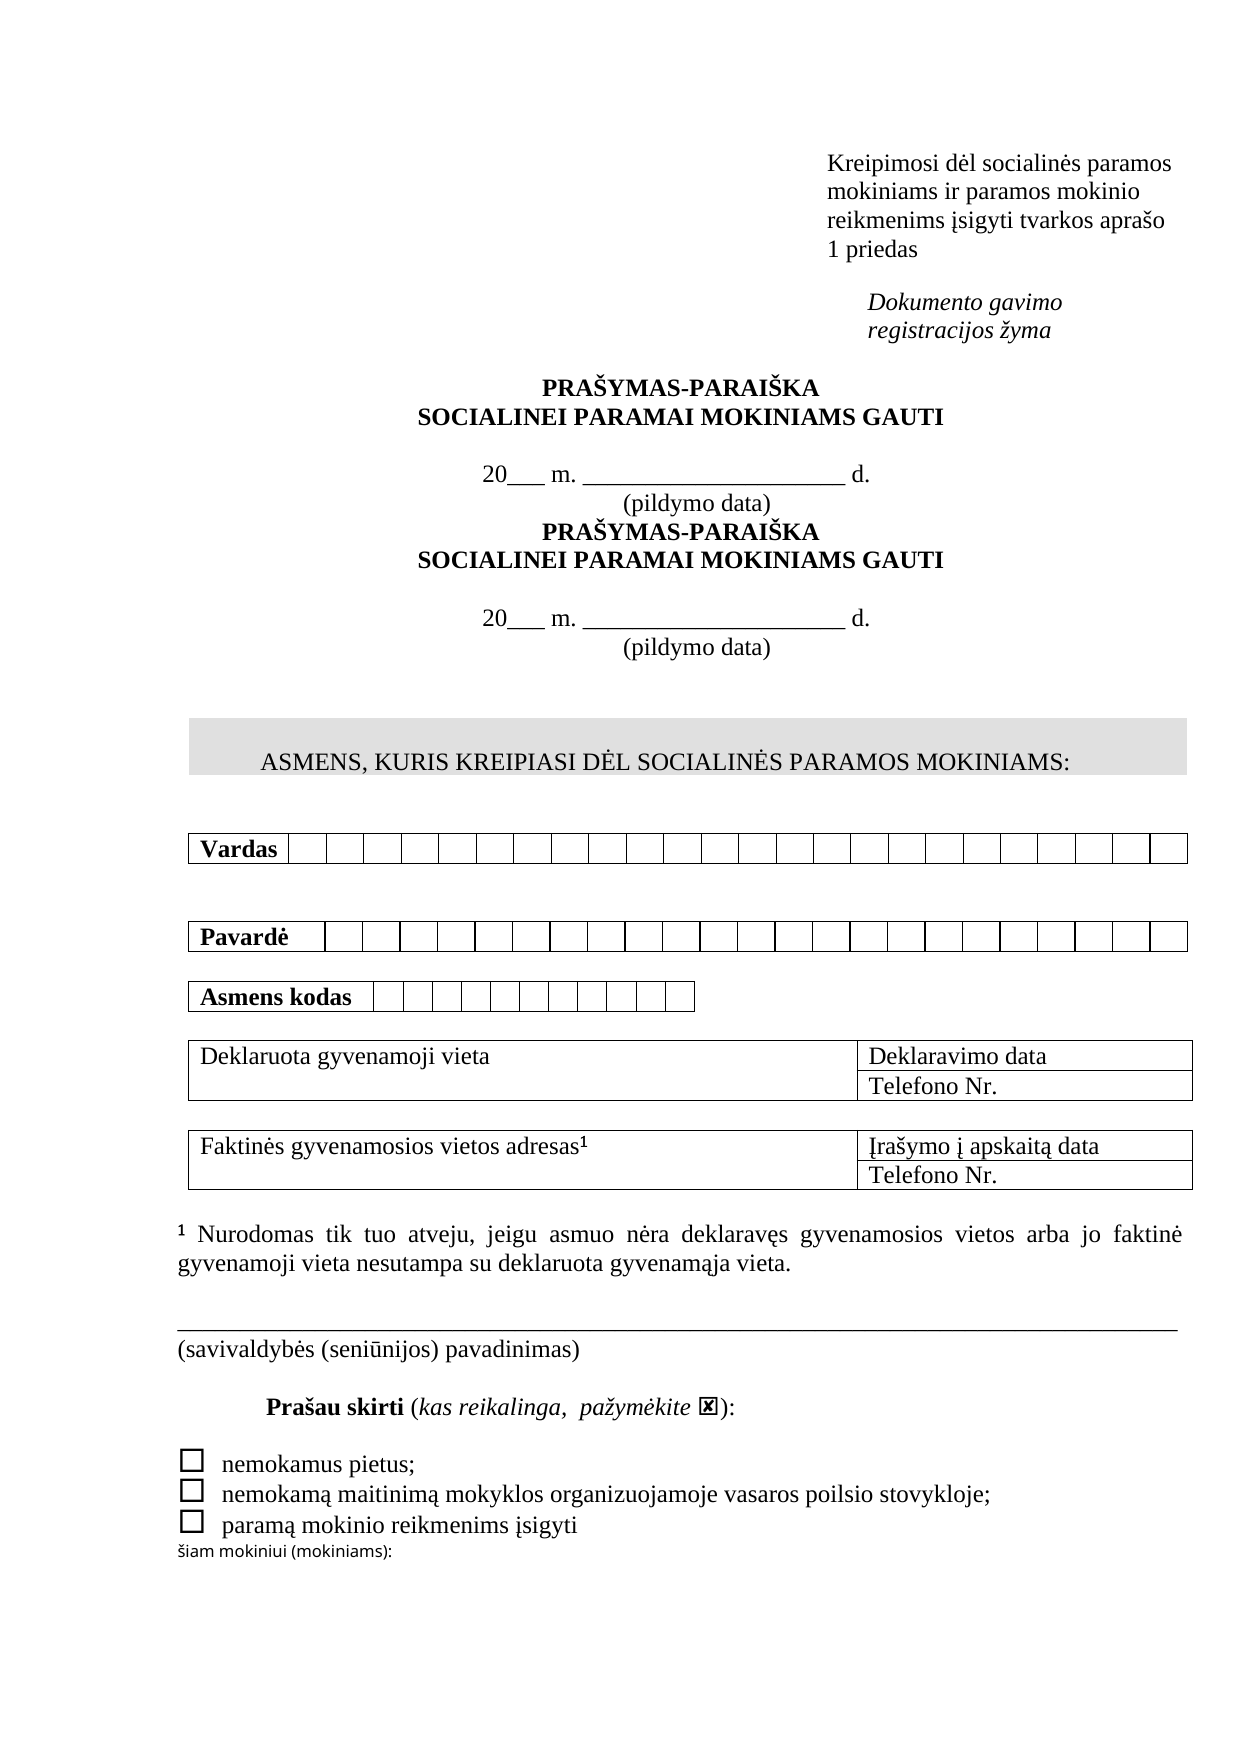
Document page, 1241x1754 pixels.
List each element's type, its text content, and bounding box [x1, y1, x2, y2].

text 20___ m. _____________________ d. [177, 603, 1181, 632]
table_header [588, 922, 624, 951]
table_header ASMENS, KURIS KREIPIASI DĖL SOCIALINĖS PARAMOS MOKINIAMS: [189, 718, 1187, 775]
table_header Įrašymo į apskaitą data [858, 1131, 1192, 1159]
text Kreipimosi dėl socialinės paramos [827, 148, 1184, 176]
table_header [1076, 834, 1112, 863]
table_header [888, 922, 924, 951]
table_header [1113, 922, 1149, 951]
table_header [738, 922, 774, 951]
text reikmenims įsigyti tvarkos aprašo [827, 205, 1184, 234]
table_header [695, 981, 1192, 1011]
text 1 priedas [177, 234, 1184, 263]
table_header [776, 922, 812, 951]
text Dokumento gavimo registracijos žyma [867, 287, 1184, 344]
text  nemokamą maitinimą mokyklos organizuojamoje vasaros poilsio stovykloje; [177, 1479, 1184, 1510]
table_header [627, 834, 663, 863]
text  nemokamus pietus; [177, 1449, 1184, 1479]
table_header [926, 922, 962, 951]
table_header [462, 982, 490, 1011]
table_header [289, 834, 326, 863]
table_header [851, 922, 887, 951]
table_header [851, 834, 888, 863]
table_header [551, 922, 587, 951]
table_cell [189, 1070, 857, 1100]
text PRAŠYMAS-PARAIŠKA [177, 517, 1184, 545]
table_header Vardas [189, 834, 288, 863]
table_header Faktinės gyvenamosios vietos adresas [189, 1131, 857, 1159]
table_header [552, 834, 588, 863]
table_header [364, 834, 401, 863]
table_header [1151, 922, 1187, 951]
table_header [626, 922, 662, 951]
table_header Deklaravimo data [858, 1041, 1192, 1070]
table_header [1151, 834, 1187, 863]
table_header [1113, 834, 1149, 863]
table_header [476, 922, 512, 951]
table_header [433, 982, 461, 1011]
table_header [438, 922, 474, 951]
table_header [963, 922, 999, 951]
table_header [513, 922, 549, 951]
text SOCIALINEI PARAMAI MOKINIAMS GAUTI [177, 545, 1184, 574]
table_header [514, 834, 551, 863]
table_header [326, 922, 362, 951]
table_header [814, 834, 850, 863]
text Prašau skirti (kas reikalinga, pažymėkite ): [177, 1392, 1184, 1420]
table_header [589, 834, 626, 863]
table_cell [189, 1160, 857, 1189]
text mokiniams ir paramos mokinio [827, 176, 1184, 205]
table_header [491, 982, 519, 1011]
table_header Asmens kodas [189, 982, 373, 1011]
text ________________________________________________________________________________ [177, 1305, 1184, 1334]
table_header Deklaruota gyvenamoji vieta [189, 1041, 857, 1070]
text 20___ m. _____________________ d. [177, 459, 1181, 488]
table_header [607, 982, 636, 1011]
table_header [1001, 834, 1037, 863]
table_header [813, 922, 849, 951]
table_header [520, 982, 548, 1011]
text šiam mokiniui (mokiniams): [177, 1540, 1181, 1563]
table_header [549, 982, 577, 1011]
table_header [402, 834, 438, 863]
table_header [327, 834, 363, 863]
table_header [663, 922, 699, 951]
table_header [739, 834, 776, 863]
table_header [637, 982, 665, 1011]
table_header [477, 834, 513, 863]
table_header [666, 982, 694, 1011]
table_header [404, 982, 432, 1011]
table_header [664, 834, 701, 863]
text SOCIALINEI PARAMAI MOKINIAMS GAUTI [177, 402, 1184, 430]
table_header [439, 834, 476, 863]
table_header Pavardė [189, 922, 324, 951]
text (pildymo data) [177, 632, 1184, 660]
table_cell Telefono Nr. [858, 1161, 1192, 1189]
table_header [777, 834, 813, 863]
text (savivaldybės (seniūnijos) pavadinimas) [177, 1334, 1184, 1363]
table_header [1076, 922, 1112, 951]
table_header [1001, 922, 1037, 951]
text (pildymo data) [177, 488, 1184, 517]
table_header [363, 922, 399, 951]
table_cell Telefono Nr. [858, 1071, 1192, 1100]
table_header [401, 922, 437, 951]
table_header [578, 982, 606, 1011]
table_header [889, 834, 925, 863]
table_header [701, 922, 737, 951]
table_header [926, 834, 963, 863]
table_header [702, 834, 738, 863]
table_header [1038, 834, 1075, 863]
text PRAŠYMAS-PARAIŠKA [177, 373, 1184, 402]
table_header [964, 834, 1000, 863]
table_header [374, 982, 403, 1011]
text  paramą mokinio reikmenims įsigyti [177, 1510, 1184, 1540]
text  Nurodomas tik tuo atveju, jeigu asmuo nėra deklaravęs gyvenamosios vietos arba jo faktinė gyvenamoji vieta nesutampa su deklaruota gyvenamąja vieta. [177, 1219, 1184, 1277]
table_header [1038, 922, 1074, 951]
